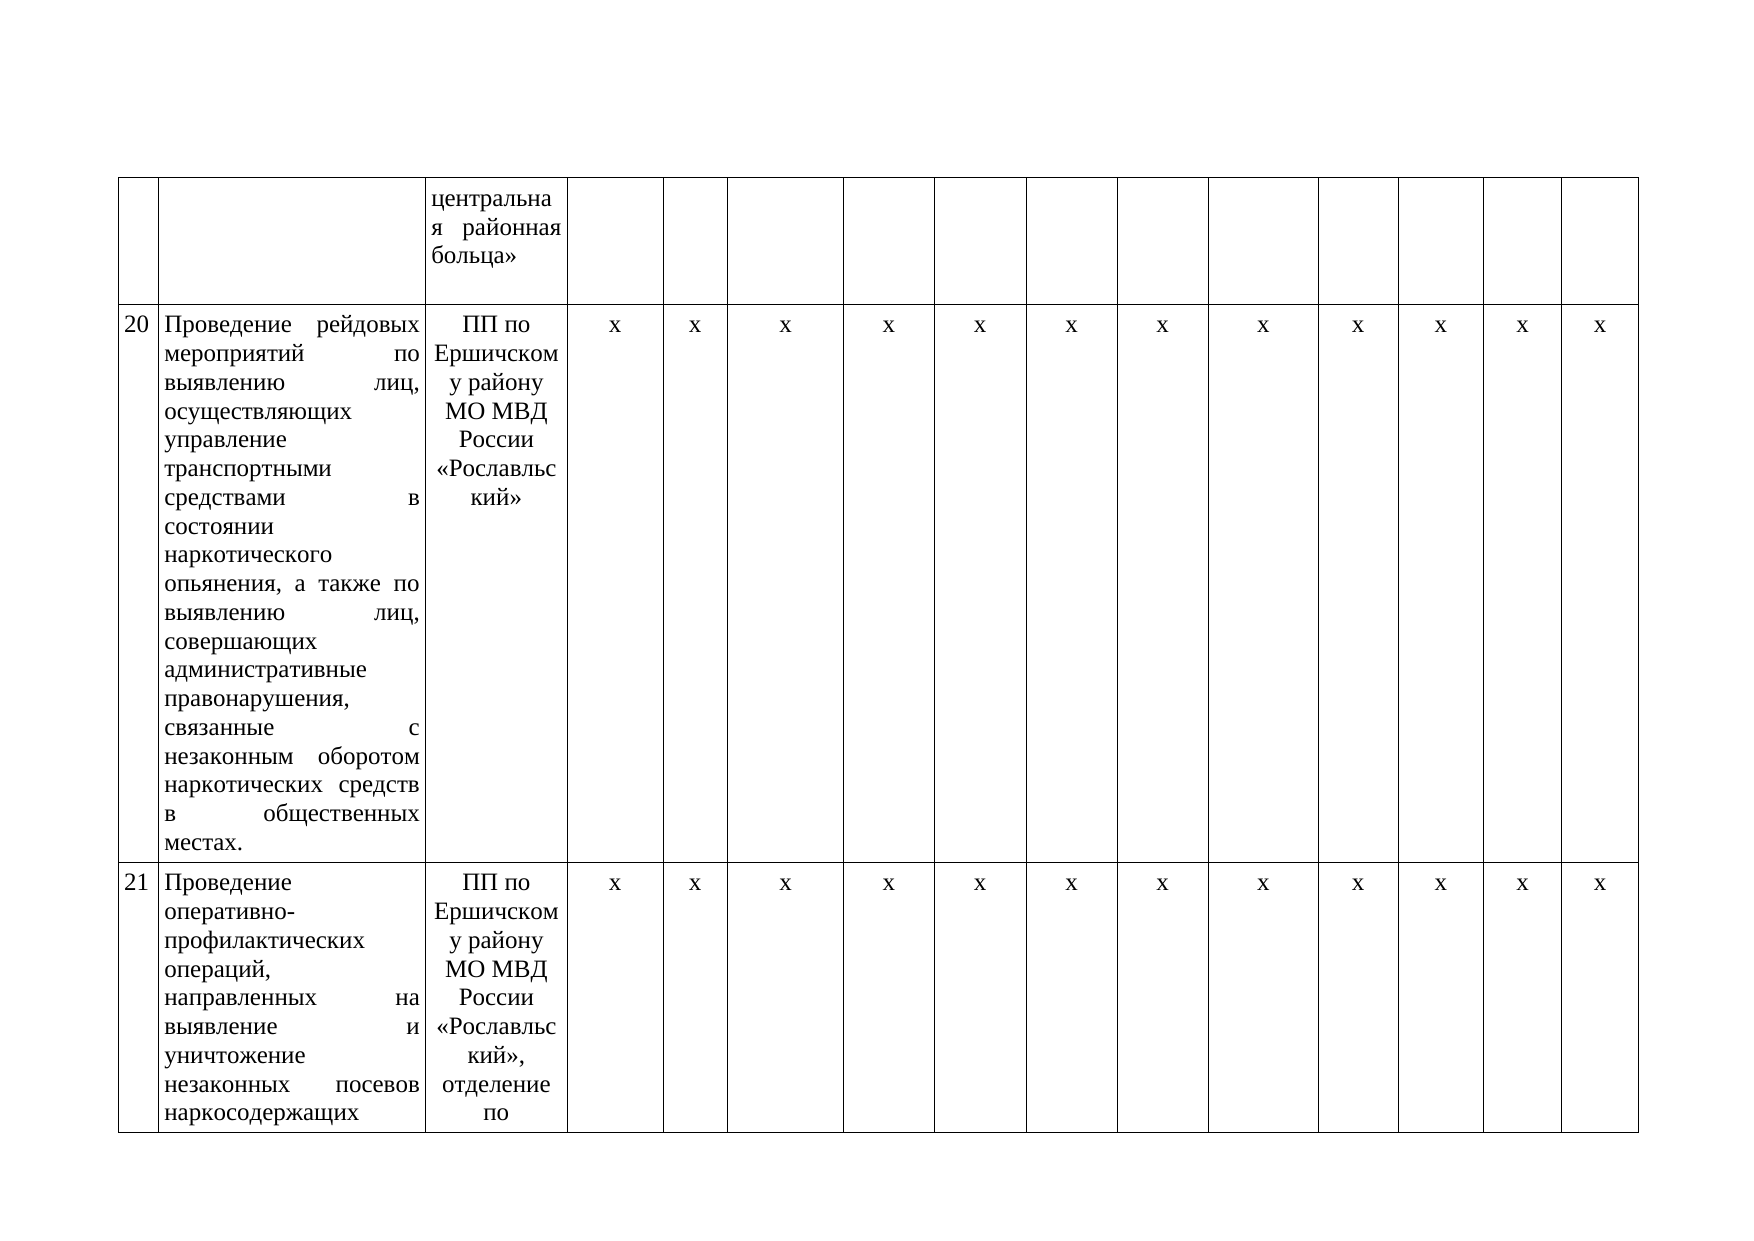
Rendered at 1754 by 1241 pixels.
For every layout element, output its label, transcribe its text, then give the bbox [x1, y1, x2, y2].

table_cell х [1027, 305, 1117, 862]
table_cell х [664, 305, 727, 862]
table_cell [1562, 178, 1638, 304]
table_cell х [1484, 305, 1561, 862]
table_cell [568, 178, 663, 304]
table_cell 21 [119, 863, 158, 1132]
table_cell Проведение рейдовых мероприятий по выявлению лиц, осуществляющих управление транспортными средствами в состоянии наркотического опьянения, а также по выявлению лиц, совершающих административные правонарушения, связанные с незаконным оборотом наркотических средств в общественных местах. [159, 305, 425, 862]
table_cell ПП по Ершичскому району МО МВД России «Рославльский» [426, 305, 567, 862]
table_cell [844, 178, 934, 304]
table_cell [119, 178, 158, 304]
table_cell х [728, 305, 843, 862]
table_cell х [1562, 305, 1638, 862]
table_cell х [1118, 863, 1208, 1132]
table_cell ПП по Ершичскому району МО МВД России «Рославльский», отделение по [426, 863, 567, 1132]
table_cell х [1562, 863, 1638, 1132]
table_cell [1484, 178, 1561, 304]
table_cell [664, 178, 727, 304]
table_cell [159, 178, 425, 304]
table_cell [935, 178, 1026, 304]
table_cell х [935, 863, 1026, 1132]
table_cell х [1319, 305, 1398, 862]
table_cell [1209, 178, 1318, 304]
table_cell х [844, 863, 934, 1132]
table_cell х [568, 863, 663, 1132]
table_cell х [664, 863, 727, 1132]
table_cell [728, 178, 843, 304]
table_cell [1319, 178, 1398, 304]
table_cell [1118, 178, 1208, 304]
table_cell х [1319, 863, 1398, 1132]
table_cell [1399, 178, 1483, 304]
table_cell х [1209, 863, 1318, 1132]
table_cell х [1027, 863, 1117, 1132]
table_cell 20 [119, 305, 158, 862]
table_cell х [844, 305, 934, 862]
table_cell х [568, 305, 663, 862]
table_cell х [1399, 305, 1483, 862]
table_cell Проведение оперативно-профилактических операций, направленных на выявление и уничтожение незаконных посевов наркосодержащих [159, 863, 425, 1132]
table_cell х [1209, 305, 1318, 862]
table_cell центральная районная больца» [426, 178, 567, 304]
table_cell х [1484, 863, 1561, 1132]
table_cell х [935, 305, 1026, 862]
table_cell х [1118, 305, 1208, 862]
table_cell х [1399, 863, 1483, 1132]
table_cell [1027, 178, 1117, 304]
table_cell х [728, 863, 843, 1132]
